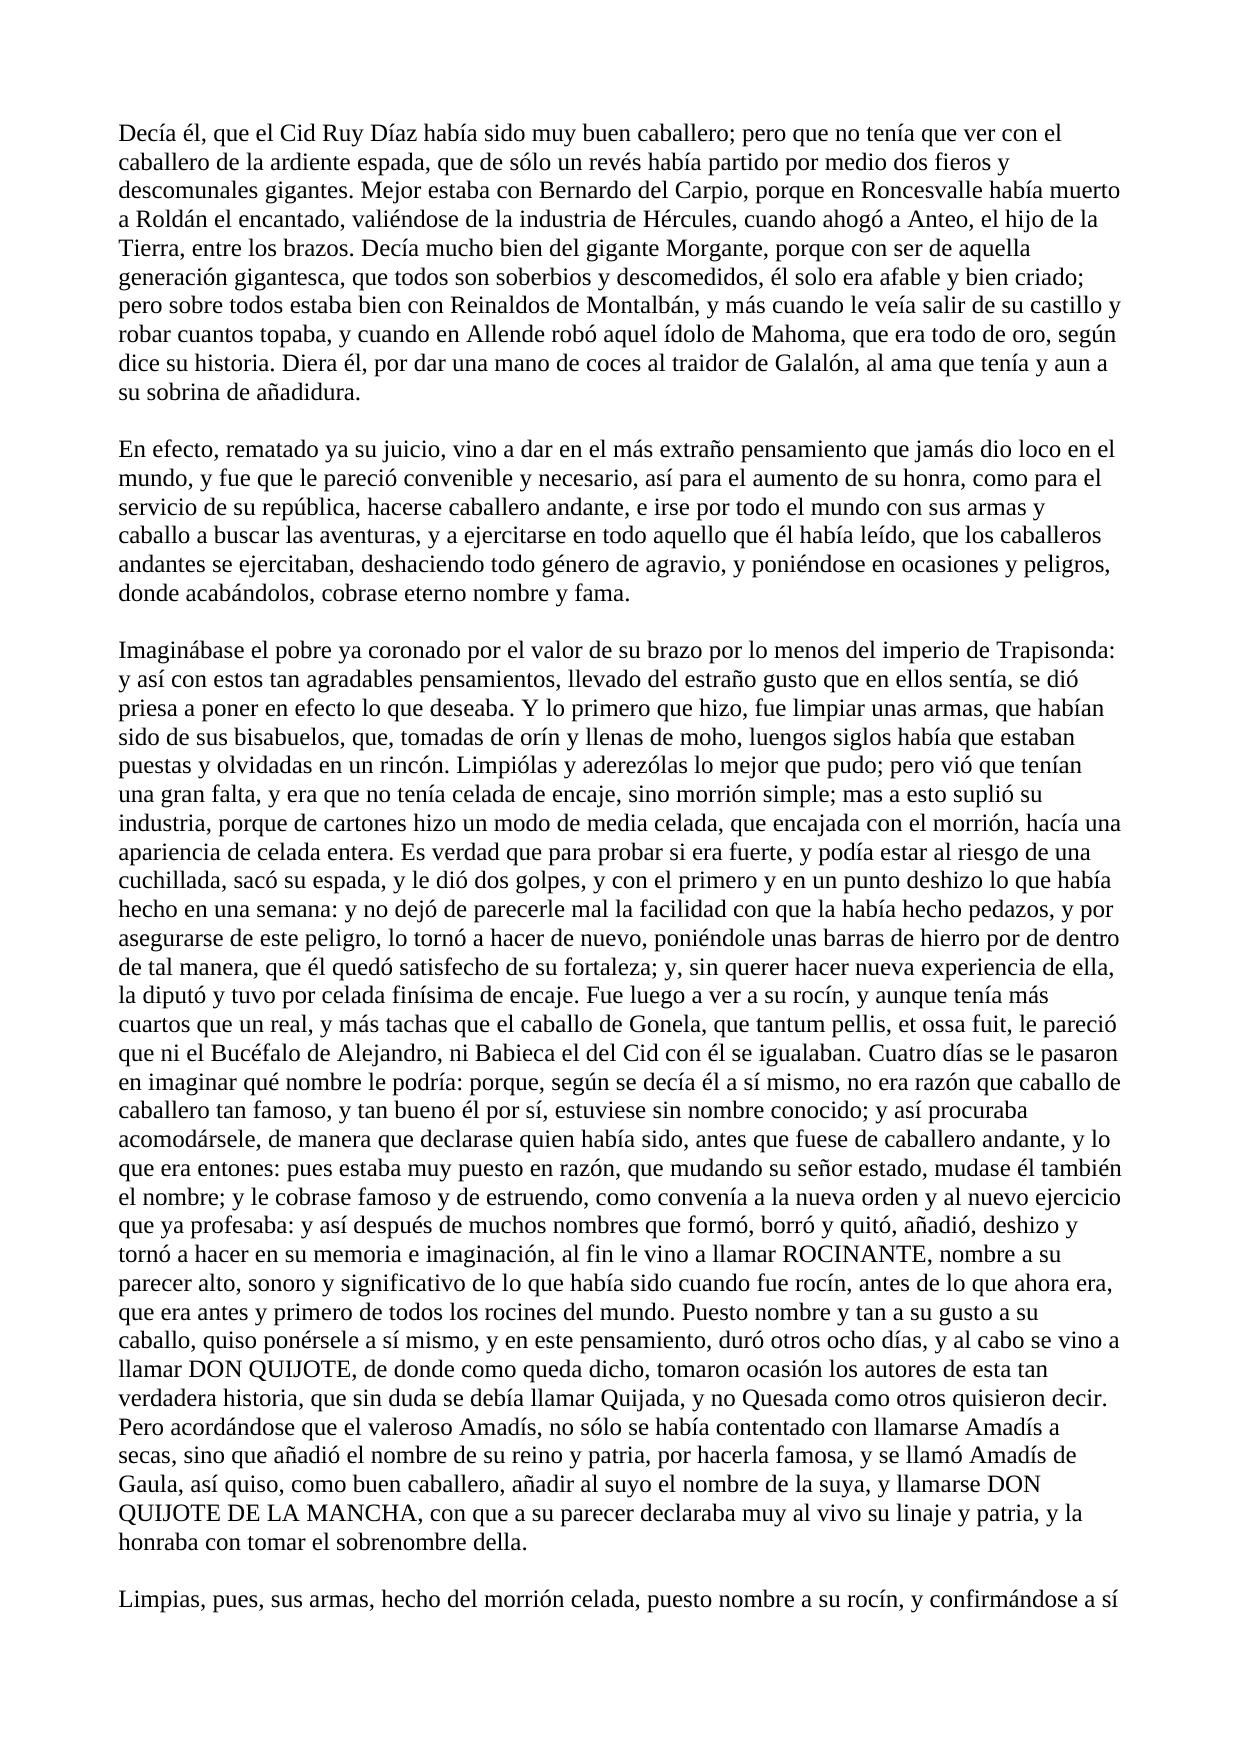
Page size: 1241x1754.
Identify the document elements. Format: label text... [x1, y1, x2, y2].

text Decía él, que el Cid Ruy Díaz había sido muy buen caballero; pero que no tenía que ver con el caballero de la ardiente espada, que de sólo un revés había partido por medio dos fieros y descomunales gigantes. Mejor estaba con Bernardo del Carpio, porque en Roncesvalle había muerto a Roldán el encantado, valiéndose de la industria de Hércules, cuando ahogó a Anteo, el hijo de la Tierra, entre los brazos. Decía mucho bien del gigante Morgante, porque con ser de aquella generación gigantesca, que todos son soberbios y descomedidos, él solo era afable y bien criado; pero sobre todos estaba bien con Reinaldos de Montalbán, y más cuando le veía salir de su castillo y robar cuantos topaba, y cuando en Allende robó aquel ídolo de Mahoma, que era todo de oro, según dice su historia. Diera él, por dar una mano de coces al traidor de Galalón, al ama que tenía y aun a su sobrina de añadidura. [118, 118, 1122, 406]
text Imaginábase el pobre ya coronado por el valor de su brazo por lo menos del imperio de Trapisonda: y así con estos tan agradables pensamientos, llevado del estraño gusto que en ellos sentía, se dió priesa a poner en efecto lo que deseaba. Y lo primero que hizo, fue limpiar unas armas, que habían sido de sus bisabuelos, que, tomadas de orín y llenas de moho, luengos siglos había que estaban puestas y olvidadas en un rincón. Limpiólas y aderezólas lo mejor que pudo; pero vió que tenían una gran falta, y era que no tenía celada de encaje, sino morrión simple; mas a esto suplió su industria, porque de cartones hizo un modo de media celada, que encajada con el morrión, hacía una apariencia de celada entera. Es verdad que para probar si era fuerte, y podía estar al riesgo de una cuchillada, sacó su espada, y le dió dos golpes, y con el primero y en un punto deshizo lo que había hecho en una semana: y no dejó de parecerle mal la facilidad con que la había hecho pedazos, y por asegurarse de este peligro, lo tornó a hacer de nuevo, poniéndole unas barras de hierro por de dentro de tal manera, que él quedó satisfecho de su fortaleza; y, sin querer hacer nueva experiencia de ella, la diputó y tuvo por celada finísima de encaje. Fue luego a ver a su rocín, y aunque tenía más cuartos que un real, y más tachas que el caballo de Gonela, que tantum pellis, et ossa fuit, le pareció que ni el Bucéfalo de Alejandro, ni Babieca el del Cid con él se igualaban. Cuatro días se le pasaron en imaginar qué nombre le podría: porque, según se decía él a sí mismo, no era razón que caballo de caballero tan famoso, y tan bueno él por sí, estuviese sin nombre conocido; y así procuraba acomodársele, de manera que declarase quien había sido, antes que fuese de caballero andante, y lo que era entones: pues estaba muy puesto en razón, que mudando su señor estado, mudase él también el nombre; y le cobrase famoso y de estruendo, como convenía a la nueva orden y al nuevo ejercicio que ya profesaba: y así después de muchos nombres que formó, borró y quitó, añadió, deshizo y tornó a hacer en su memoria e imaginación, al fin le vino a llamar ROCINANTE, nombre a su parecer alto, sonoro y significativo de lo que había sido cuando fue rocín, antes de lo que ahora era, que era antes y primero de todos los rocines del mundo. Puesto nombre y tan a su gusto a su caballo, quiso ponérsele a sí mismo, y en este pensamiento, duró otros ocho días, y al cabo se vino a llamar DON QUIJOTE, de donde como queda dicho, tomaron ocasión los autores de esta tan verdadera historia, que sin duda se debía llamar Quijada, y no Quesada como otros quisieron decir. Pero acordándose que el valeroso Amadís, no sólo se había contentado con llamarse Amadís a secas, sino que añadió el nombre de su reino y patria, por hacerla famosa, y se llamó Amadís de Gaula, así quiso, como buen caballero, añadir al suyo el nombre de la suya, y llamarse DON QUIJOTE DE LA MANCHA, con que a su parecer declaraba muy al vivo su linaje y patria, y la honraba con tomar el sobrenombre della. [118, 636, 1122, 1556]
text En efecto, rematado ya su juicio, vino a dar en el más extraño pensamiento que jamás dio loco en el mundo, y fue que le pareció convenible y necesario, así para el aumento de su honra, como para el servicio de su república, hacerse caballero andante, e irse por todo el mundo con sus armas y caballo a buscar las aventuras, y a ejercitarse en todo aquello que él había leído, que los caballeros andantes se ejercitaban, deshaciendo todo género de agravio, y poniéndose en ocasiones y peligros, donde acabándolos, cobrase eterno nombre y fama. [118, 434, 1122, 607]
text Limpias, pues, sus armas, hecho del morrión celada, puesto nombre a su rocín, y confirmándose a sí [118, 1584, 1122, 1613]
